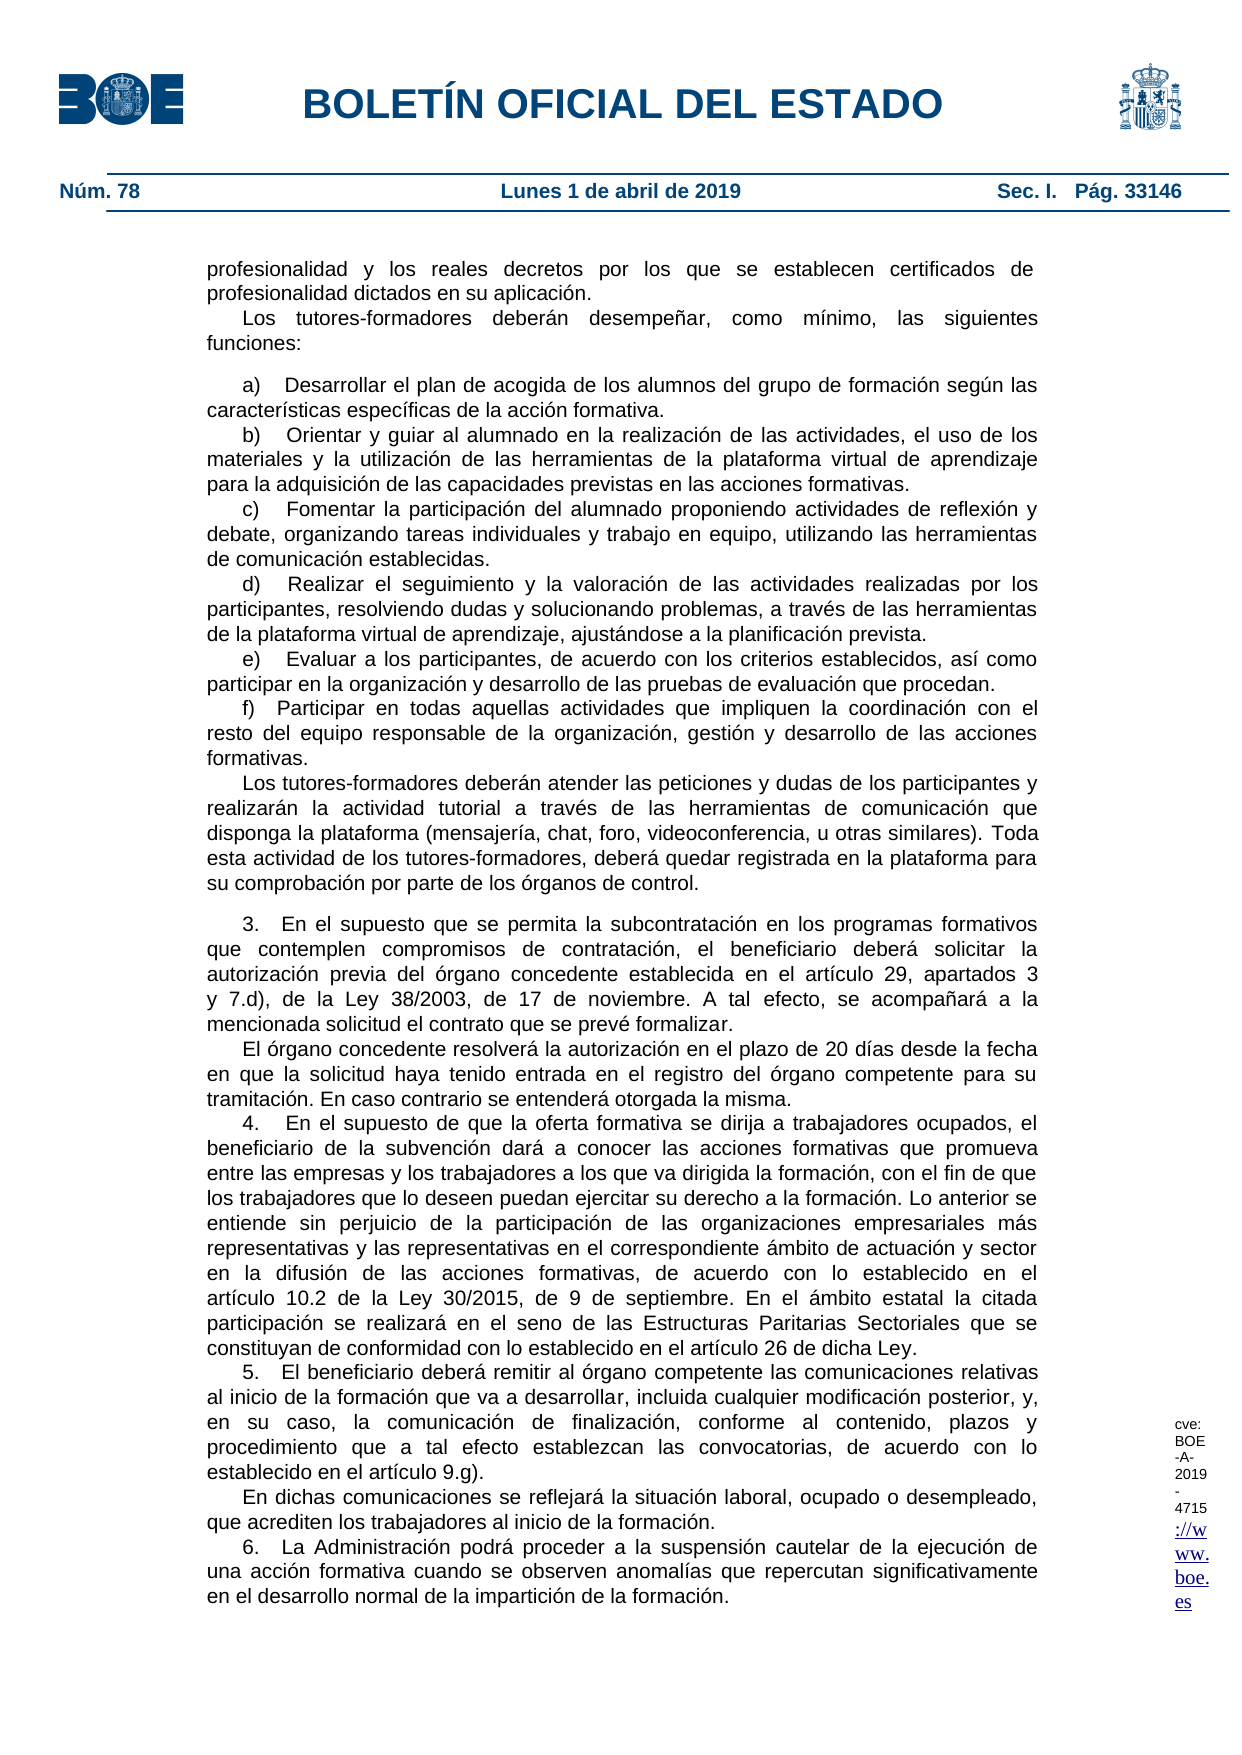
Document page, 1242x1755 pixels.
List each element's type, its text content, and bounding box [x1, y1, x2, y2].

text En dichas comunicaciones se reflejará la situación laboral, ocupado o desempleado, que acrediten los trabajadores al inicio de la formación. [207, 1485, 1038, 1533]
text 6. La Administración podrá proceder a la suspensión cautelar de la ejecución de una acción formativa cuando se observen anomalías que repercutan significativamente en el desarrollo normal de la impartición de la formación. [207, 1534, 1038, 1608]
text El órgano concedente resolverá la autorización en el plazo de 20 días desde la fecha en que la solicitud haya tenido entrada en el registro del órgano competente para su tramitación. En caso contrario se entenderá otorgada la misma. [207, 1037, 1038, 1110]
text cve: BOE-A-2019-4715 [1174, 1415, 1209, 1516]
text Verificable en http://www.boe.es [1174, 1517, 1209, 1562]
text e) Evaluar a los participantes, de acuerdo con los criterios establecidos, así como participar en la organización y desarrollo de las pruebas de evaluación que procedan. [207, 646, 1038, 695]
text 5. El beneficiario deberá remitir al órgano competente las comunicaciones relativas al inicio de la formación que va a desarrollar, incluida cualquier modificación posterior, y, en su caso, la comunicación de finalización, conforme al contenido, plazos y procedimiento que a tal efecto establezcan las convocatorias, de acuerdo con lo establecido en el artículo 9.g). [207, 1360, 1038, 1484]
text a) Desarrollar el plan de acogida de los alumnos del grupo de formación según las características específicas de la acción formativa. [207, 373, 1038, 421]
text Verificable en http://www.boe.es [1174, 1587, 1209, 1626]
text b) Orientar y guiar al alumnado en la realización de las actividades, el uso de los materiales y la utilización de las herramientas de la plataforma virtual de aprendizaje para la adquisición de las capacidades previstas en las acciones formativas. [207, 422, 1039, 496]
text Verificable en http://www.boe.es [1174, 1563, 1209, 1586]
text Los tutores-formadores deberán atender las peticiones y dudas de los participantes y realizarán la actividad tutorial a través de las herramientas de comunicación que disponga la plataforma (mensajería, chat, foro, videoconferencia, u otras similares). Toda esta actividad de los tutores-formadores, deberá quedar registrada en la plataforma para su comprobación por parte de los órganos de control. [207, 771, 1038, 894]
text d) Realizar el seguimiento y la valoración de las actividades realizadas por los participantes, resolviendo dudas y solucionando problemas, a través de las herramientas de la plataforma virtual de aprendizaje, ajustándose a la planificación prevista. [207, 572, 1038, 646]
text f) Participar en todas aquellas actividades que impliquen la coordinación con el resto del equipo responsable de la organización, gestión y desarrollo de las acciones formativas. [207, 696, 1038, 770]
text 3. En el supuesto que se permita la subcontratación en los programas formativos que contemplen compromisos de contratación, el beneficiario deberá solicitar la autorización previa del órgano concedente establecida en el artículo 29, apartados 3 y 7.d), de la Ley 38/2003, de 17 de noviembre. A tal efecto, se acompañará a la mencionada solicitud el contrato que se prevé formalizar. [207, 912, 1038, 1036]
text Núm. 78 Lunes 1 de abril de 2019 Sec. I. Pág. 33146 [59, 179, 1194, 202]
text Los tutores-formadores deberán desempeñar, como mínimo, las siguientes funciones: [207, 306, 1038, 355]
text c) Fomentar la participación del alumnado proponiendo actividades de reflexión y debate, organizando tareas individuales y trabajo en equipo, utilizando las herramientas de comunicación establecidas. [207, 497, 1038, 571]
text profesionalidad y los reales decretos por los que se establecen certificados de profesionalidad dictados en su aplicación. [207, 256, 1038, 305]
text 4. En el supuesto de que la oferta formativa se dirija a trabajadores ocupados, el beneficiario de la subvención dará a conocer las acciones formativas que promueva entre las empresas y los trabajadores a los que va dirigida la formación, con el fin de que los trabajadores que lo deseen puedan ejercitar su derecho a la formación. Lo anterior se entiende sin perjuicio de la participación de las organizaciones empresariales más representativas y las representativas en el correspondiente ámbito de actuación y sector en la difusión de las acciones formativas, de acuerdo con lo establecido en el artículo 10.2 de la Ley 30/2015, de 9 de septiembre. En el ámbito estatal la citada participación se realizará en el seno de las Estructuras Paritarias Sectoriales que se constituyan de conformidad con lo establecido en el artículo 26 de dicha Ley. [207, 1111, 1038, 1359]
